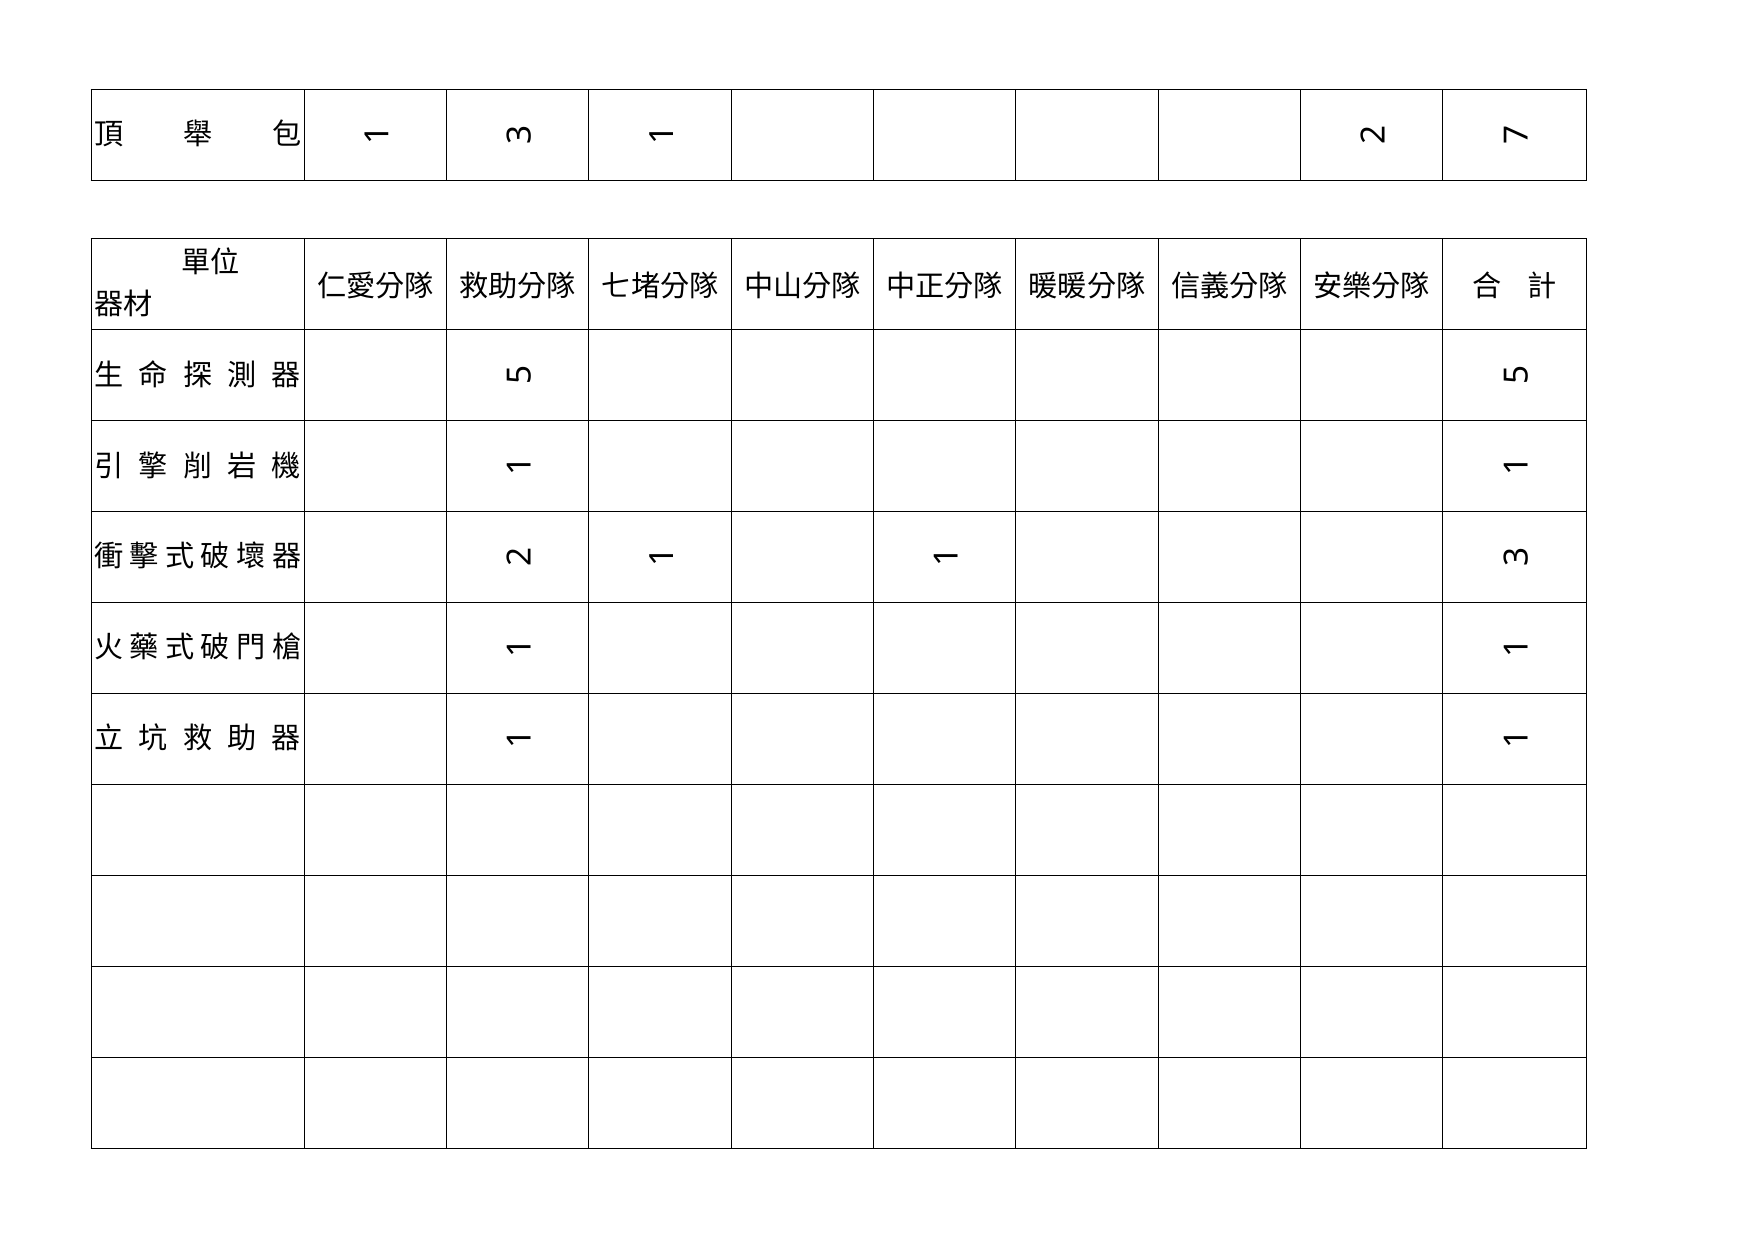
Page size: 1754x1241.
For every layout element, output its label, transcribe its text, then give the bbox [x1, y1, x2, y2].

table_cell 2 [1301, 90, 1442, 179]
table_cell [874, 330, 1015, 420]
table_cell [1443, 876, 1586, 966]
table_header 仁愛分隊 [305, 239, 446, 329]
table_cell [305, 330, 446, 420]
table_cell [732, 512, 873, 602]
table_cell [874, 421, 1015, 511]
table_cell 1 [1443, 421, 1586, 511]
table_cell 1 [447, 694, 588, 784]
table_cell 7 [1443, 90, 1586, 179]
table_cell [1159, 967, 1300, 1057]
table_cell [874, 694, 1015, 784]
table_cell [732, 694, 873, 784]
table_cell [874, 603, 1015, 693]
table_cell [1159, 603, 1300, 693]
table_header 安樂分隊 [1301, 239, 1442, 329]
table_cell 1 [589, 512, 731, 602]
table_cell [732, 1058, 873, 1147]
table_cell [1301, 876, 1442, 966]
table_header 合 計 [1443, 239, 1586, 329]
table_cell 生命探測器 [92, 330, 304, 420]
table_cell [1159, 1058, 1300, 1147]
table_cell 1 [447, 603, 588, 693]
table_cell 1 [589, 90, 731, 179]
table_cell [732, 90, 873, 179]
table_cell [732, 785, 873, 875]
table_cell [305, 694, 446, 784]
table_cell [1301, 421, 1442, 511]
table_cell [732, 967, 873, 1057]
table_header 七堵分隊 [589, 239, 731, 329]
table_cell [305, 603, 446, 693]
table_cell [589, 785, 731, 875]
table_cell [874, 785, 1015, 875]
table_cell [1159, 90, 1300, 179]
table_cell 3 [447, 90, 588, 179]
table_cell [447, 876, 588, 966]
table_cell [1159, 694, 1300, 784]
table_cell 5 [1443, 330, 1586, 420]
table_cell [1016, 785, 1158, 875]
table_cell [1301, 967, 1442, 1057]
table_cell [1301, 785, 1442, 875]
table_cell 1 [305, 90, 446, 179]
table_cell [1301, 330, 1442, 420]
table_cell [305, 421, 446, 511]
table_cell [305, 967, 446, 1057]
table_cell [1159, 785, 1300, 875]
table_cell [732, 876, 873, 966]
table_cell [1159, 330, 1300, 420]
table_cell 2 [447, 512, 588, 602]
table_cell [874, 876, 1015, 966]
table_cell [589, 876, 731, 966]
table_cell [1016, 90, 1158, 179]
table_cell [92, 967, 304, 1057]
table_cell [1016, 1058, 1158, 1147]
table_cell [1443, 785, 1586, 875]
table_cell [1159, 512, 1300, 602]
table_cell 火藥式破門槍 [92, 603, 304, 693]
table_cell 引擎削岩機 [92, 421, 304, 511]
table_cell [1016, 694, 1158, 784]
table_cell [732, 603, 873, 693]
table_cell [447, 785, 588, 875]
table_cell [874, 967, 1015, 1057]
table_cell [589, 1058, 731, 1147]
table_cell [874, 90, 1015, 179]
table_cell [92, 1058, 304, 1147]
table_header 中正分隊 [874, 239, 1015, 329]
table_cell [1301, 603, 1442, 693]
table_cell [589, 330, 731, 420]
table_cell [1016, 512, 1158, 602]
table_cell [1016, 603, 1158, 693]
table_cell 1 [1443, 694, 1586, 784]
table_cell [305, 1058, 446, 1147]
table_cell [874, 1058, 1015, 1147]
table_cell 衝擊式破壞器 [92, 512, 304, 602]
table_cell [1159, 421, 1300, 511]
table_cell [1016, 876, 1158, 966]
table_cell [1159, 876, 1300, 966]
table_cell 3 [1443, 512, 1586, 602]
table_cell 5 [447, 330, 588, 420]
table_cell [447, 967, 588, 1057]
table_cell [732, 330, 873, 420]
table_cell [589, 694, 731, 784]
table_cell [732, 421, 873, 511]
table_cell [1301, 512, 1442, 602]
table_header 信義分隊 [1159, 239, 1300, 329]
table_cell [589, 421, 731, 511]
table_cell [92, 876, 304, 966]
table_cell [1016, 330, 1158, 420]
table_cell 頂舉包 [92, 90, 304, 179]
table_cell [589, 967, 731, 1057]
table_cell 1 [874, 512, 1015, 602]
table_header 暖暖分隊 [1016, 239, 1158, 329]
table_cell 1 [1443, 603, 1586, 693]
table_cell 立坑救助器 [92, 694, 304, 784]
table_cell [1443, 1058, 1586, 1147]
table_cell [305, 785, 446, 875]
table_cell [305, 876, 446, 966]
table_cell [1016, 967, 1158, 1057]
table_header 單位 器材 [92, 239, 304, 329]
table_cell [1016, 421, 1158, 511]
table_cell [1443, 967, 1586, 1057]
table_cell 1 [447, 421, 588, 511]
table_cell [305, 512, 446, 602]
table_cell [1301, 1058, 1442, 1147]
table_cell [589, 603, 731, 693]
table_cell [1301, 694, 1442, 784]
table_cell [447, 1058, 588, 1147]
table_header 中山分隊 [732, 239, 873, 329]
table_cell [92, 785, 304, 875]
table_header 救助分隊 [447, 239, 588, 329]
